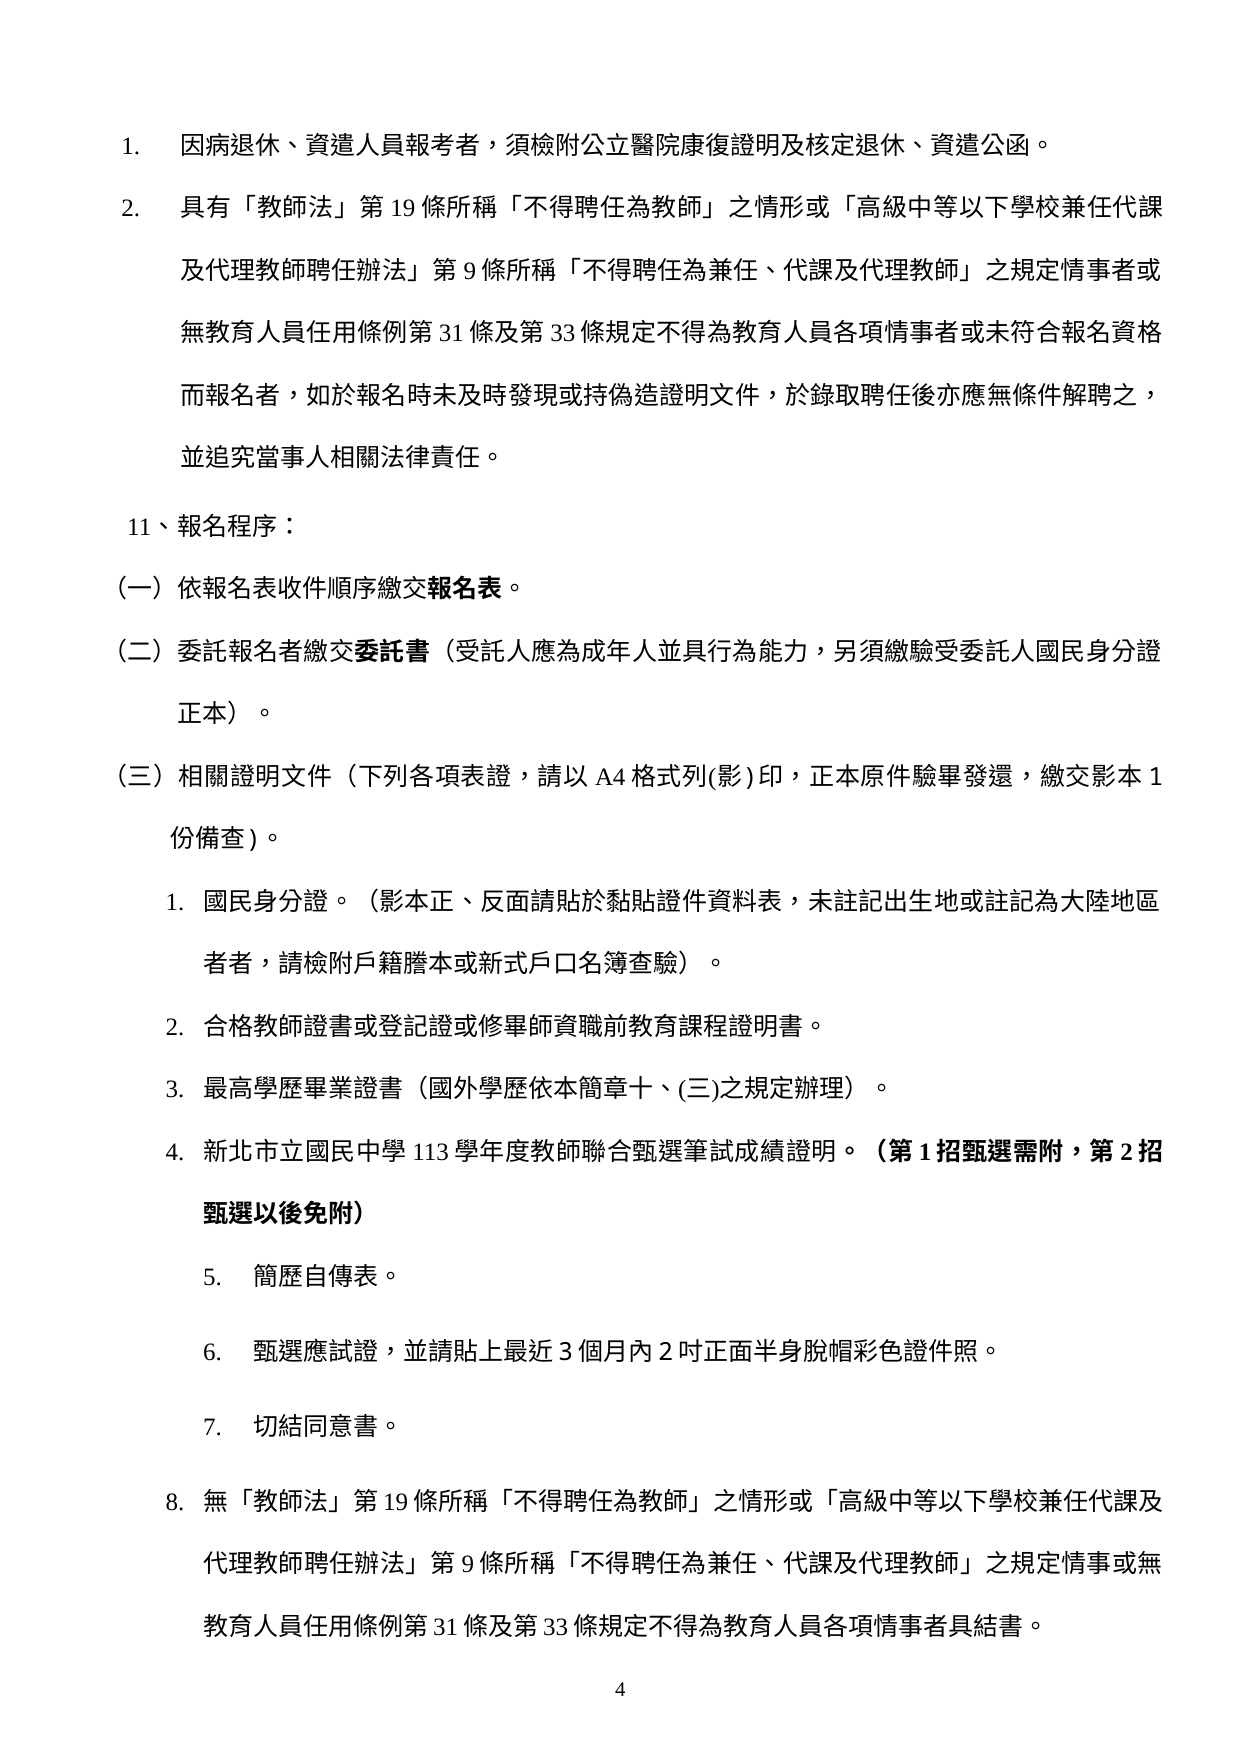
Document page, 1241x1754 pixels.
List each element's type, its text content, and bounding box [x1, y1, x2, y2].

text （二）委託報名者繳交委託書（受託人應為成年人並具行為能力，另須繳驗受委託人國民身分證正本）。 [102, 608, 1163, 733]
list 報名程序： [127, 483, 1163, 545]
list 切結同意書。 [203, 1383, 1163, 1445]
list 無「教師法」第19條所稱「不得聘任為教師」之情形或「高級中等以下學校兼任代課及代理教師聘任辦法」第9條所稱「不得聘任為兼任、代課及代理教師」之規定情事或無教育人員任用條例第31條及第33條規定不得為教育人員各項情事者具結書。 [165, 1458, 1163, 1645]
list 最高學歷畢業證書（國外學歷依本簡章十、(三)之規定辦理）。 [165, 1045, 1163, 1108]
list 簡歷自傳表。 [203, 1233, 1163, 1295]
list 甄選應試證，並請貼上最近3個月內2吋正面半身脫帽彩色證件照。 [203, 1308, 1163, 1370]
list 新北市立國民中學113學年度教師聯合甄選筆試成績證明。（第1招甄選需附，第2招甄選以後免附） [165, 1108, 1163, 1233]
list 合格教師證書或登記證或修畢師資職前教育課程證明書。 [165, 983, 1163, 1045]
list 因病退休、資遣人員報考者，須檢附公立醫院康復證明及核定退休、資遣公函。 [121, 102, 1163, 164]
text （三）相關證明文件（下列各項表證，請以A4格式列(影)印，正本原件驗畢發還，繳交影本1份備查)。 [102, 733, 1163, 858]
list 具有「教師法」第19條所稱「不得聘任為教師」之情形或「高級中等以下學校兼任代課及代理教師聘任辦法」第9條所稱「不得聘任為兼任、代課及代理教師」之規定情事者或無教育人員任用條例第31條及第33條規定不得為教育人員各項情事者或未符合報名資格而報名者，如於報名時未及時發現或持偽造證明文件，於錄取聘任後亦應無條件解聘之，並追究當事人相關法律責任。 [121, 164, 1163, 477]
text （一）依報名表收件順序繳交報名表。 [102, 545, 1163, 608]
list 國民身分證。（影本正、反面請貼於黏貼證件資料表，未註記出生地或註記為大陸地區者者，請檢附戶籍謄本或新式戶口名簿查驗）。 [165, 858, 1163, 983]
